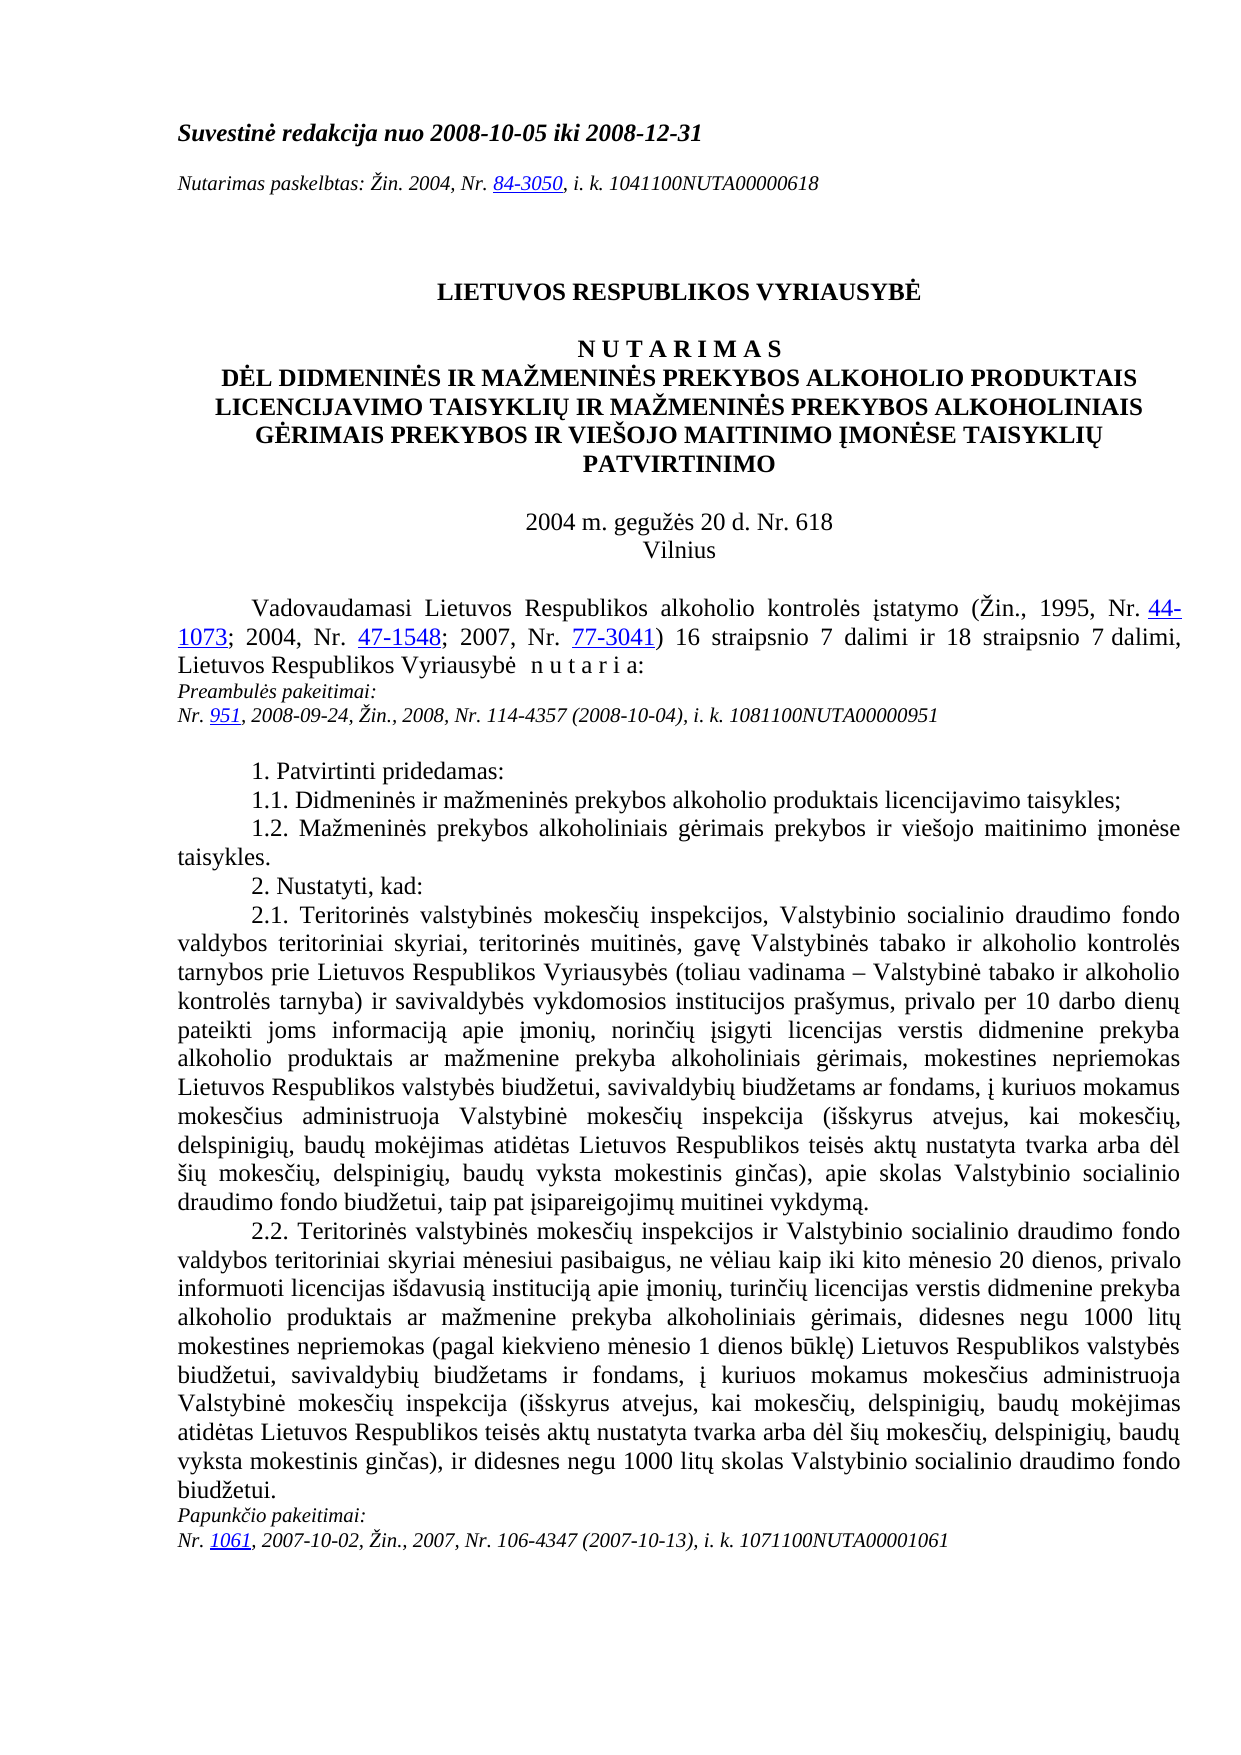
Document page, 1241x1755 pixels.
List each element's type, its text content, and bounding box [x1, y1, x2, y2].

text Vadovaudamasi Lietuvos Respublikos alkoholio kontrolės įstatymo (Žin., 1995, Nr. 44-1073; 2004, Nr. 47-1548; 2007, Nr. 77-3041) 16 straipsnio 7 dalimi ir 18 straipsnio 7 dalimi, Lietuvos Respublikos Vyriausybė nutaria: [177, 593, 1181, 679]
text Nr. 1061, 2007-10-02, Žin., 2007, Nr. 106-4347 (2007-10-13), i. k. 1071100NUTA00001061 [177, 1527, 1181, 1552]
text Vilnius [177, 535, 1181, 564]
text Nr. 951, 2008-09-24, Žin., 2008, Nr. 114-4357 (2008-10-04), i. k. 1081100NUTA00000951 [177, 703, 1181, 727]
text DĖL DIDMENINĖS IR MAŽMENINĖS PREKYBOS ALKOHOLIO PRODUKTAIS LICENCIJAVIMO TAISYKLIŲ IR MAŽMENINĖS PREKYBOS ALKOHOLINIAIS GĖRIMAIS PREKYBOS IR VIEŠOJO MAITINIMO ĮMONĖSE TAISYKLIŲ PATVIRTINIMO [177, 363, 1181, 478]
text 1.2. Mažmeninės prekybos alkoholiniais gėrimais prekybos ir viešojo maitinimo įmonėse taisykles. [177, 813, 1181, 871]
text 1. Patvirtinti pridedamas: [177, 756, 1181, 785]
text Nutarimas paskelbtas: Žin. 2004, Nr. 84-3050, i. k. 1041100NUTA00000618 [177, 171, 1181, 195]
text 2.2. Teritorinės valstybinės mokesčių inspekcijos ir Valstybinio socialinio draudimo fondo valdybos teritoriniai skyriai mėnesiui pasibaigus, ne vėliau kaip iki kito mėnesio 20 dienos, privalo informuoti licencijas išdavusią instituciją apie įmonių, turinčių licencijas verstis didmenine prekyba alkoholio produktais ar mažmenine prekyba alkoholiniais gėrimais, didesnes negu 1000 litų mokestines nepriemokas (pagal kiekvieno mėnesio 1 dienos būklę) Lietuvos Respublikos valstybės biudžetui, savivaldybių biudžetams ir fondams, į kuriuos mokamus mokesčius administruoja Valstybinė mokesčių inspekcija (išskyrus atvejus, kai mokesčių, delspinigių, baudų mokėjimas atidėtas Lietuvos Respublikos teisės aktų nustatyta tvarka arba dėl šių mokesčių, delspinigių, baudų vyksta mokestinis ginčas), ir didesnes negu 1000 litų skolas Valstybinio socialinio draudimo fondo biudžetui. [177, 1216, 1181, 1503]
text LIETUVOS RESPUBLIKOS VYRIAUSYBĖ [177, 277, 1181, 305]
text N U T A R I M A S [177, 334, 1181, 363]
text Papunkčio pakeitimai: [177, 1503, 1181, 1527]
text 1.1. Didmeninės ir mažmeninės prekybos alkoholio produktais licencijavimo taisykles; [177, 785, 1181, 813]
text 2.1. Teritorinės valstybinės mokesčių inspekcijos, Valstybinio socialinio draudimo fondo valdybos teritoriniai skyriai, teritorinės muitinės, gavę Valstybinės tabako ir alkoholio kontrolės tarnybos prie Lietuvos Respublikos Vyriausybės (toliau vadinama – Valstybinė tabako ir alkoholio kontrolės tarnyba) ir savivaldybės vykdomosios institucijos prašymus, privalo per 10 darbo dienų pateikti joms informaciją apie įmonių, norinčių įsigyti licencijas verstis didmenine prekyba alkoholio produktais ar mažmenine prekyba alkoholiniais gėrimais, mokestines nepriemokas Lietuvos Respublikos valstybės biudžetui, savivaldybių biudžetams ar fondams, į kuriuos mokamus mokesčius administruoja Valstybinė mokesčių inspekcija (išskyrus atvejus, kai mokesčių, delspinigių, baudų mokėjimas atidėtas Lietuvos Respublikos teisės aktų nustatyta tvarka arba dėl šių mokesčių, delspinigių, baudų vyksta mokestinis ginčas), apie skolas Valstybinio socialinio draudimo fondo biudžetui, taip pat įsipareigojimų muitinei vykdymą. [177, 900, 1181, 1216]
text 2. Nustatyti, kad: [177, 871, 1181, 900]
text Suvestinė redakcija nuo 2008-10-05 iki 2008-12-31 [177, 118, 1181, 147]
text Preambulės pakeitimai: [177, 679, 1181, 703]
text 2004 m. gegužės 20 d. Nr. 618 [177, 507, 1181, 535]
